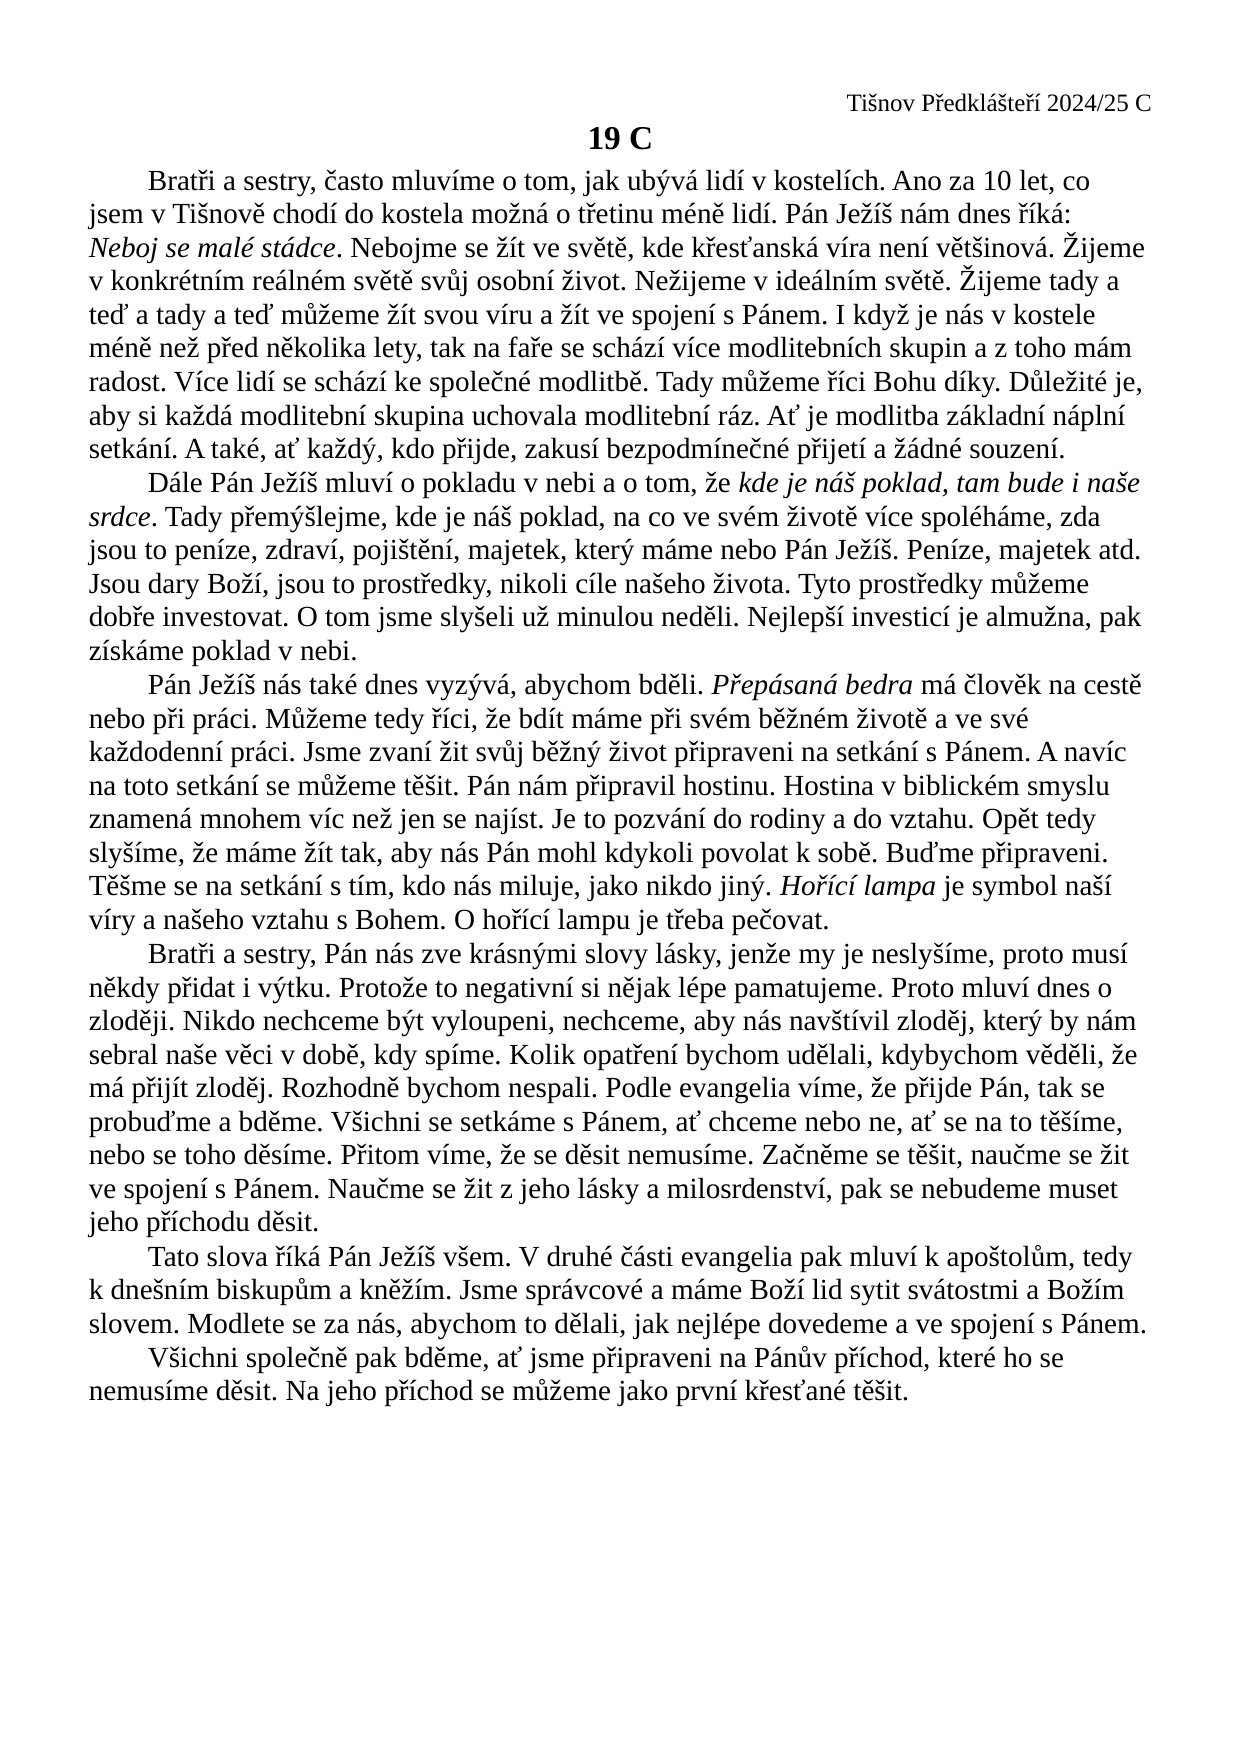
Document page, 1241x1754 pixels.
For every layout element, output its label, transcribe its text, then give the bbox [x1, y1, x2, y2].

text Bratři a sestry, často mluvíme o tom, jak ubývá lidí v kostelích. Ano za 10 let, co jsem v Tišnově chodí do kostela možná o třetinu méně lidí. Pán Ježíš nám dnes říká: Neboj se malé stádce. Nebojme se žít ve světě, kde křesťanská víra není většinová. Žijeme v konkrétním reálném světě svůj osobní život. Nežijeme v ideálním světě. Žijeme tady a teď a tady a teď můžeme žít svou víru a žít ve spojení s Pánem. I když je nás v kostele méně než před několika lety, tak na faře se schází více modlitebních skupin a z toho mám radost. Více lidí se schází ke společné modlitbě. Tady můžeme říci Bohu díky. Důležité je, aby si každá modlitební skupina uchovala modlitební ráz. Ať je modlitba základní náplní setkání. A také, ať každý, kdo přijde, zakusí bezpodmínečné přijetí a žádné souzení. [88, 163, 1152, 465]
text Dále Pán Ježíš mluví o pokladu v nebi a o tom, že kde je náš poklad, tam bude i naše srdce. Tady přemýšlejme, kde je náš poklad, na co ve svém životě více spoléháme, zda jsou to peníze, zdraví, pojištění, majetek, který máme nebo Pán Ježíš. Peníze, majetek atd. Jsou dary Boží, jsou to prostředky, nikoli cíle našeho života. Tyto prostředky můžeme dobře investovat. O tom jsme slyšeli už minulou neděli. Nejlepší investicí je almužna, pak získáme poklad v nebi. [88, 465, 1152, 667]
text Tato slova říká Pán Ježíš všem. V druhé části evangelia pak mluví k apoštolům, tedy k dnešním biskupům a kněžím. Jsme správcové a máme Boží lid sytit svátostmi a Božím slovem. Modlete se za nás, abychom to dělali, jak nejlépe dovedeme a ve spojení s Pánem. [88, 1239, 1152, 1339]
text Pán Ježíš nás také dnes vyzývá, abychom bděli. Přepásaná bedra má člověk na cestě nebo při práci. Můžeme tedy říci, že bdít máme při svém běžném životě a ve své každodenní práci. Jsme zvaní žit svůj běžný život připraveni na setkání s Pánem. A navíc na toto setkání se můžeme těšit. Pán nám připravil hostinu. Hostina v biblickém smyslu znamená mnohem víc než jen se najíst. Je to pozvání do rodiny a do vztahu. Opět tedy slyšíme, že máme žít tak, aby nás Pán mohl kdykoli povolat k sobě. Buďme připraveni. Těšme se na setkání s tím, kdo nás miluje, jako nikdo jiný. Hořící lampa je symbol naší víry a našeho vztahu s Bohem. O hořící lampu je třeba pečovat. [88, 667, 1152, 936]
text Bratři a sestry, Pán nás zve krásnými slovy lásky, jenže my je neslyšíme, proto musí někdy přidat i výtku. Protože to negativní si nějak lépe pamatujeme. Proto mluví dnes o zloději. Nikdo nechceme být vyloupeni, nechceme, aby nás navštívil zloděj, který by nám sebral naše věci v době, kdy spíme. Kolik opatření bychom udělali, kdybychom věděli, že má přijít zloděj. Rozhodně bychom nespali. Podle evangelia víme, že přijde Pán, tak se probuďme a bděme. Všichni se setkáme s Pánem, ať chceme nebo ne, ať se na to těšíme, nebo se toho děsíme. Přitom víme, že se děsit nemusíme. Začněme se těšit, naučme se žit ve spojení s Pánem. Naučme se žit z jeho lásky a milosrdenství, pak se nebudeme muset jeho příchodu děsit. [88, 936, 1152, 1238]
text Všichni společně pak bděme, ať jsme připraveni na Pánův příchod, které ho se nemusíme děsit. Na jeho příchod se můžeme jako první křesťané těšit. [88, 1340, 1152, 1407]
subtitle 19 C [88, 118, 1152, 156]
